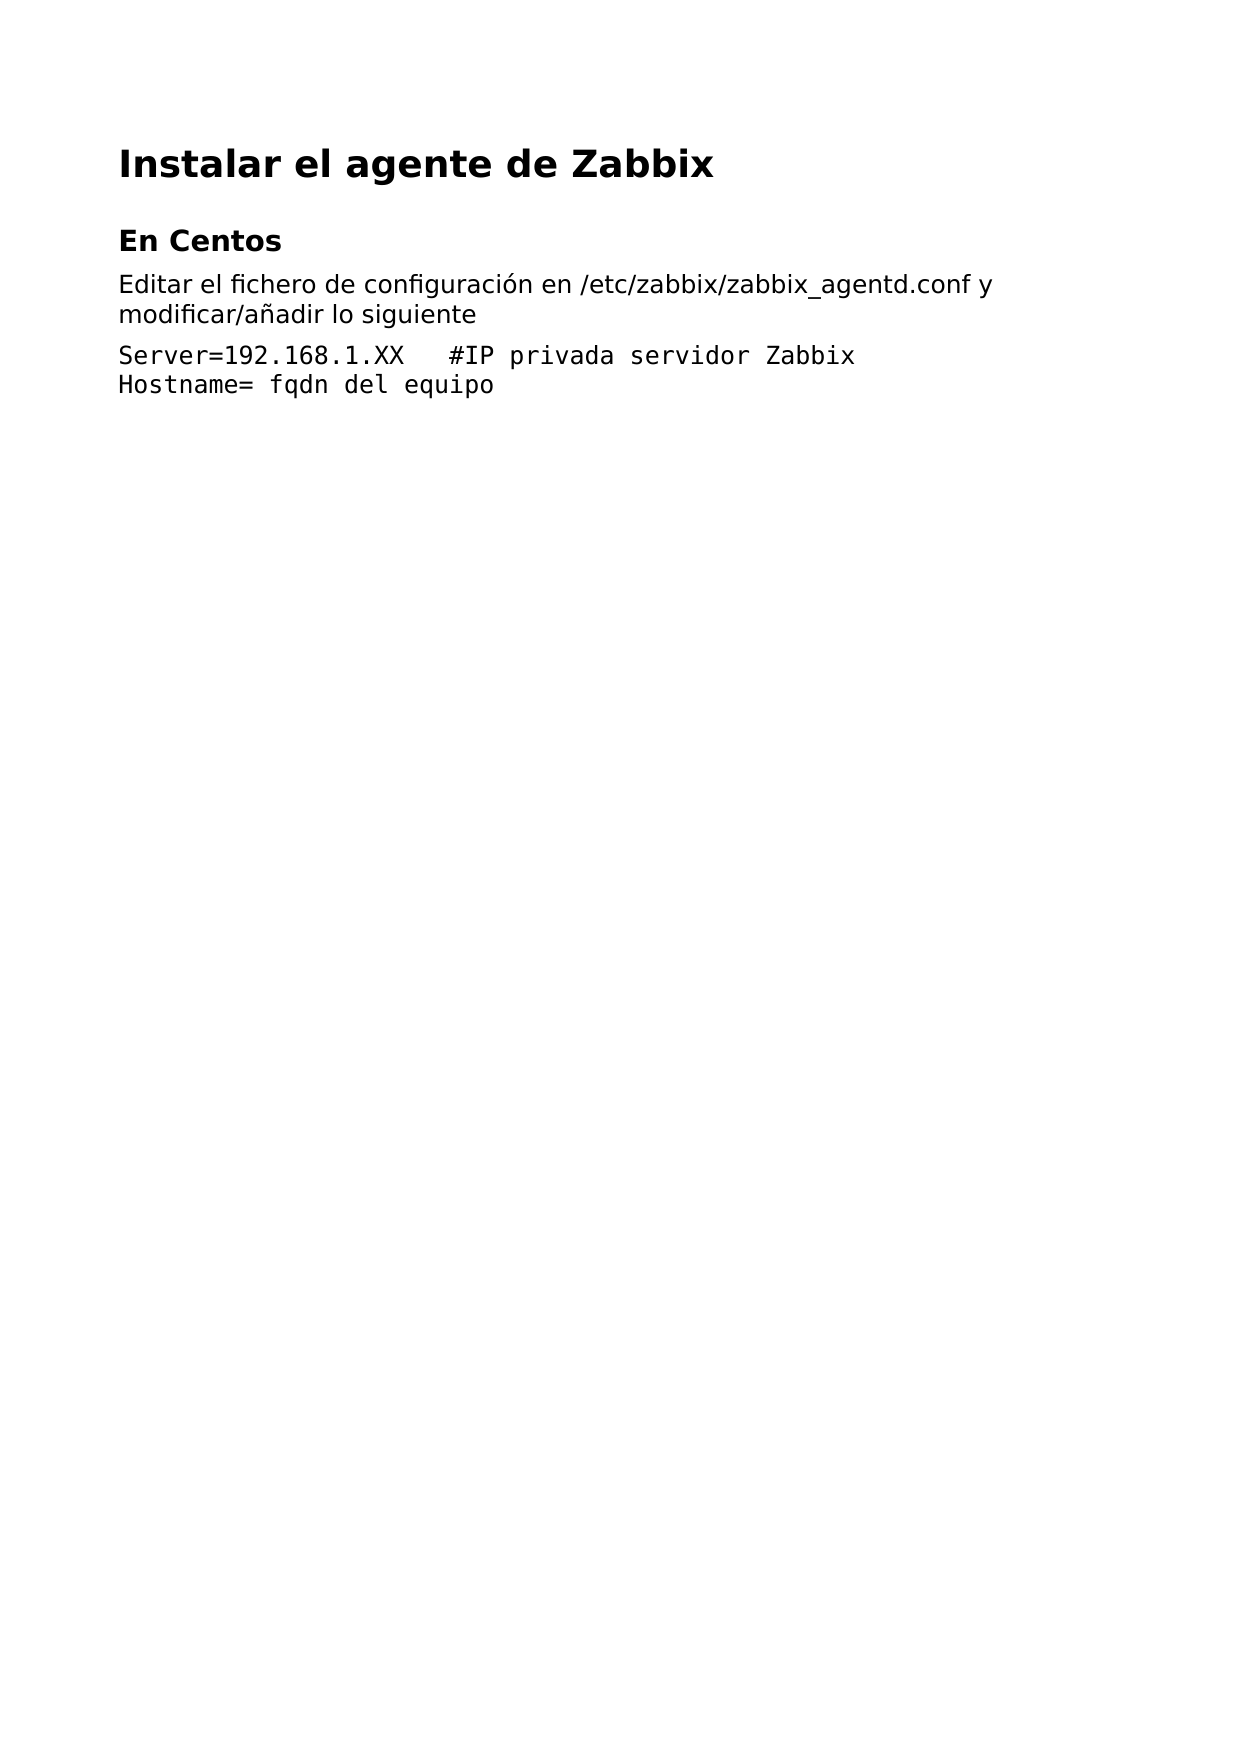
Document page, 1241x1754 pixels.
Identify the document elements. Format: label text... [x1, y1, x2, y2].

text Editar el fichero de configuración en /etc/zabbix/zabbix_agentd.conf y modificar/añadir lo siguiente [118, 271, 1122, 329]
text Server=192.168.1.XX #IP privada servidor Zabbix Hostname= fqdn del equipo [118, 342, 1122, 400]
subtitle Instalar el agente de Zabbix [118, 143, 1122, 187]
subtitle En Centos [118, 224, 1122, 258]
